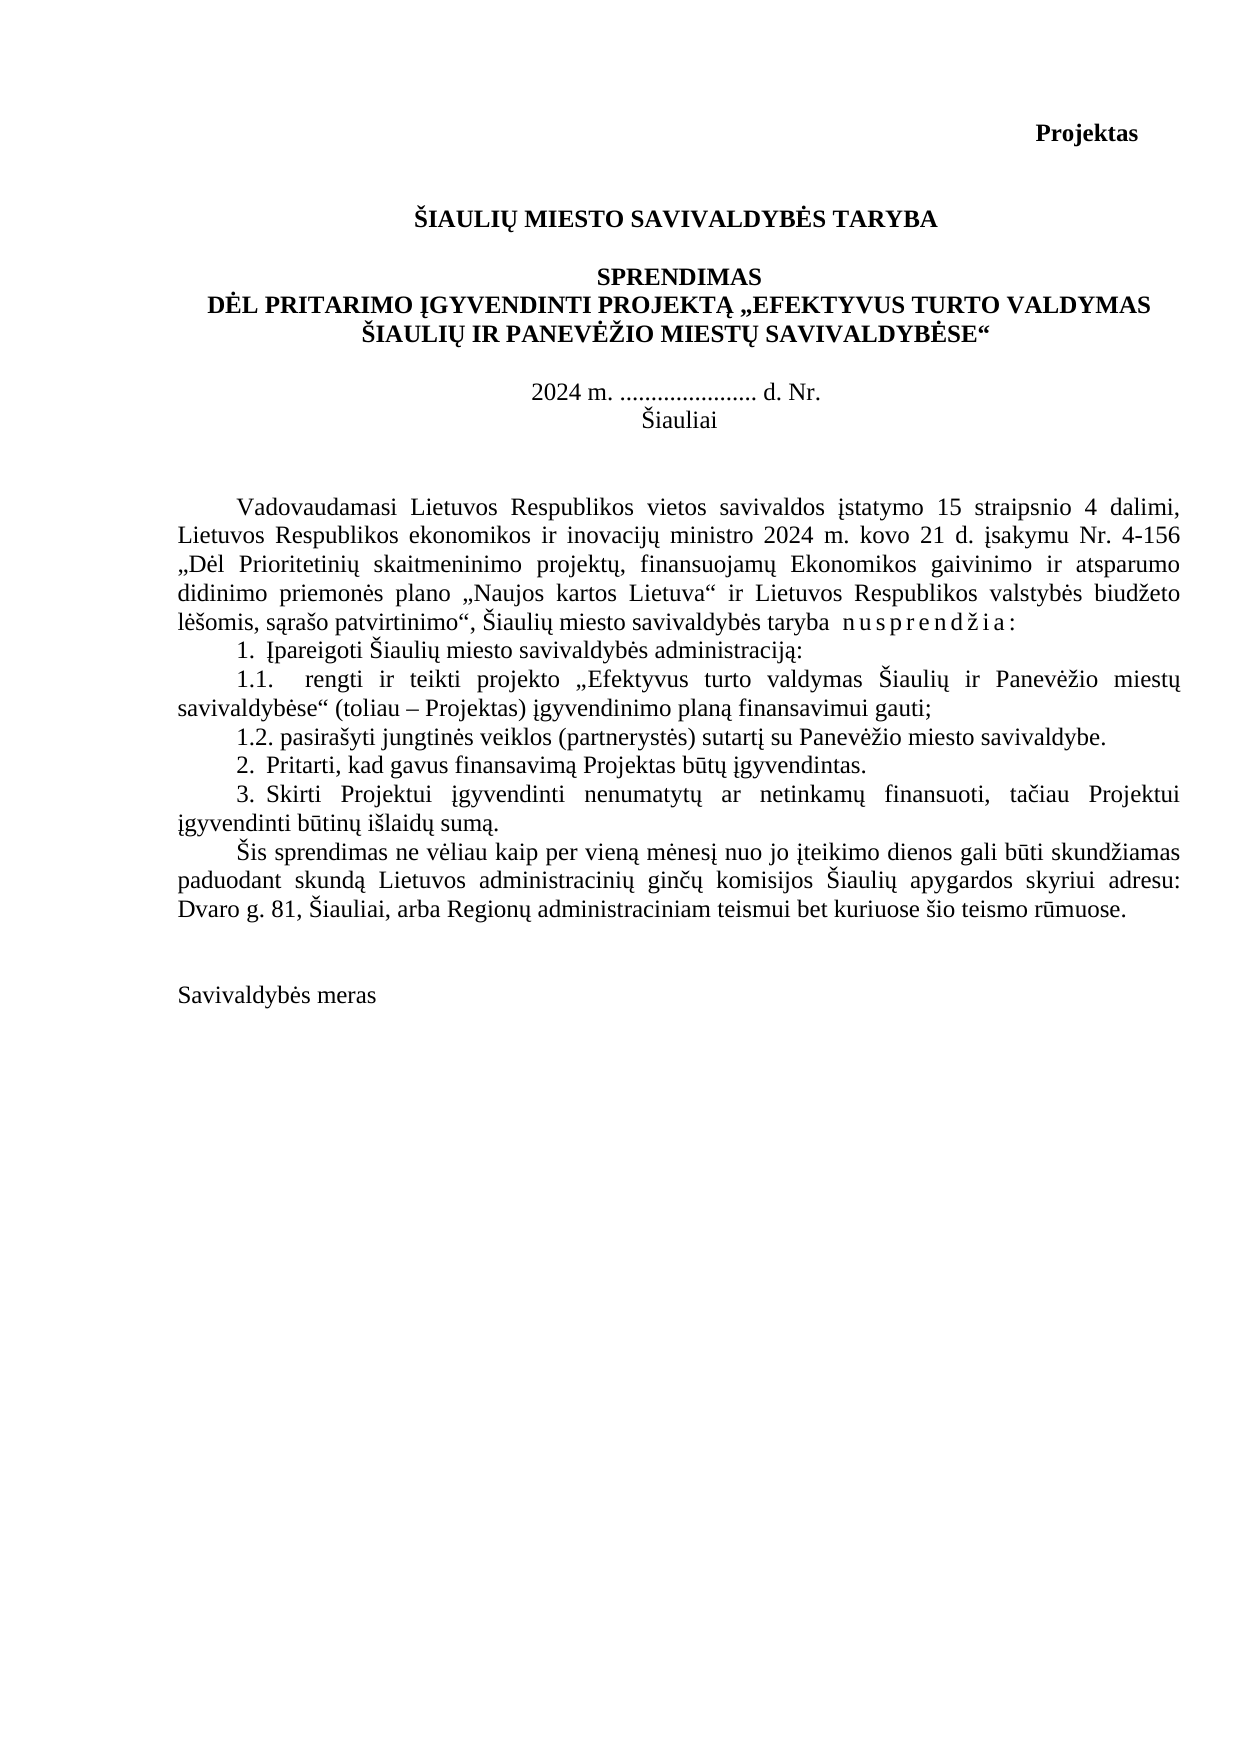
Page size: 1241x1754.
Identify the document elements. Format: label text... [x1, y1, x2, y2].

text 1.1. rengti ir teikti projekto „Efektyvus turto valdymas Šiaulių ir Panevėžio miestų savivaldybėse“ (toliau – Projektas) įgyvendinimo planą finansavimui gauti; [177, 664, 1181, 722]
text DĖL PRITARIMO ĮGYVENDINTI PROJEKTĄ „EFEKTYVUS TURTO VALDYMAS ŠIAULIŲ IR PANEVĖŽIO MIESTŲ SAVIVALDYBĖSE“ [177, 291, 1181, 348]
text Šis sprendimas ne vėliau kaip per vieną mėnesį nuo jo įteikimo dienos gali būti skundžiamas paduodant skundą Lietuvos administracinių ginčų komisijos Šiaulių apygardos skyriui adresu: Dvaro g. 81, Šiauliai, arba Regionų administraciniam teismui bet kuriuose šio teismo rūmuose. [177, 837, 1181, 923]
text 3. Skirti Projektui įgyvendinti nenumatytų ar netinkamų finansuoti, tačiau Projektui įgyvendinti būtinų išlaidų sumą. [177, 779, 1181, 837]
text Savivaldybės meras [177, 981, 1181, 1009]
text Vadovaudamasi Lietuvos Respublikos vietos savivaldos įstatymo 15 straipsnio 4 dalimi, Lietuvos Respublikos ekonomikos ir inovacijų ministro 2024 m. kovo 21 d. įsakymu Nr. 4-156 „Dėl Prioritetinių skaitmeninimo projektų, finansuojamų Ekonomikos gaivinimo ir atsparumo didinimo priemonės plano „Naujos kartos Lietuva“ ir Lietuvos Respublikos valstybės biudžeto lėšomis, sąrašo patvirtinimo“, Šiaulių miesto savivaldybės taryba nusprendžia: [177, 492, 1181, 636]
text 1. Įpareigoti Šiaulių miesto savivaldybės administraciją: [177, 636, 1181, 664]
text ŠIAULIŲ MIESTO SAVIVALDYBĖS TARYBA [177, 204, 1181, 233]
text Projektas [177, 118, 1181, 147]
text 1.2. pasirašyti jungtinės veiklos (partnerystės) sutartį su Panevėžio miesto savivaldybe. [177, 722, 1181, 751]
text 2. Pritarti, kad gavus finansavimą Projektas būtų įgyvendintas. [177, 751, 1181, 779]
text SPRENDIMAS [177, 262, 1181, 291]
text Šiauliai [177, 406, 1181, 434]
text 2024 m. ...................... d. Nr. [177, 377, 1181, 406]
